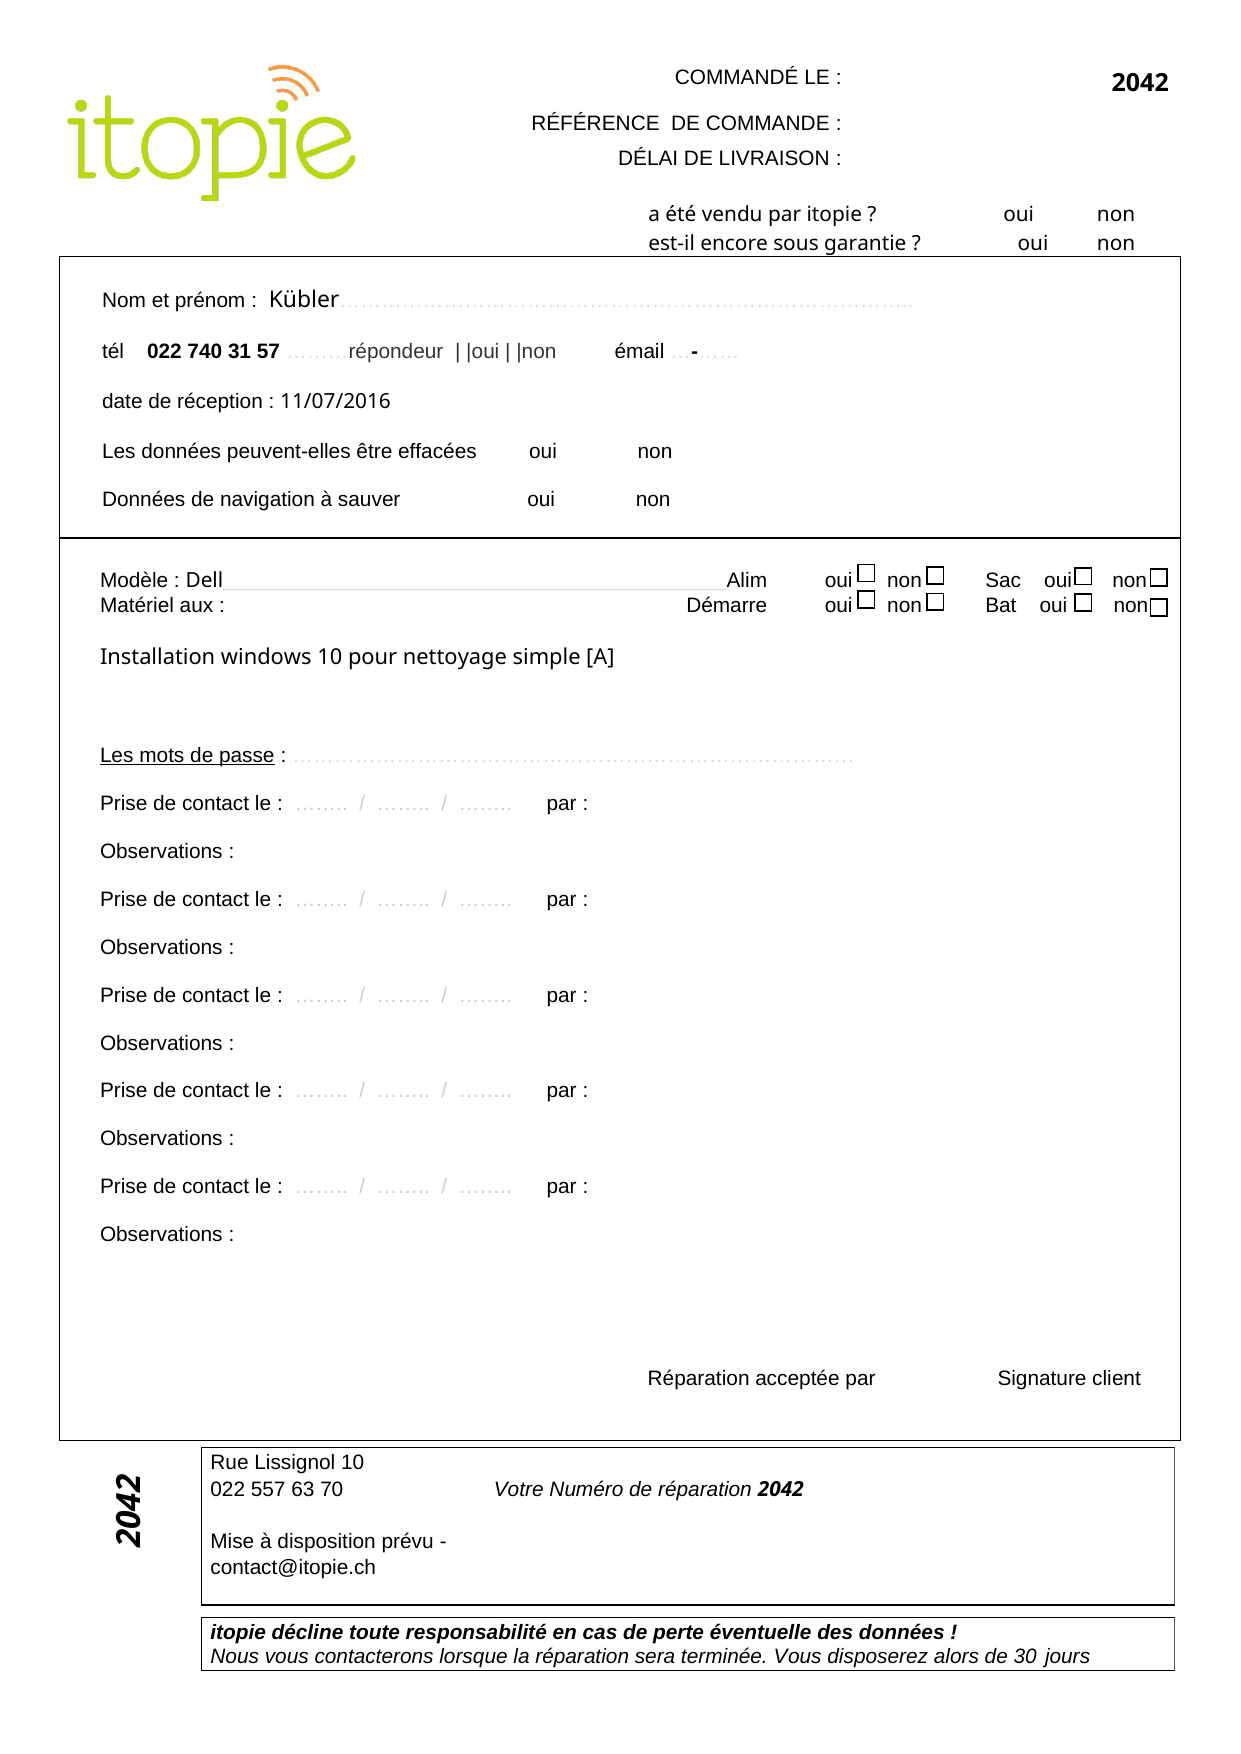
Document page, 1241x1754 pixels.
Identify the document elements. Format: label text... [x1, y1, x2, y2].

text Réparation acceptée par Signature client [60, 1363, 1180, 1390]
text Nom et prénom : Kübler……………………………………………………………………….. [60, 280, 1180, 314]
text Modèle : Dell Alim oui non Sac oui non [879, 562, 925, 590]
table_header 2042 [59, 1441, 195, 1677]
text est-il encore sous garantie ? oui non [59, 228, 1181, 256]
text Prise de contact le : …….. / …….. / …….. par : [60, 979, 1180, 1006]
table_header COMMANDÉ LE : [490, 59, 847, 104]
text date de réception : 11/07/2016 [60, 383, 1180, 415]
table_cell [847, 140, 1180, 175]
text Observations : [60, 836, 1180, 863]
table_cell itopie décline toute responsabilité en cas de perte éventuelle des données ! Nous vous contacterons lorsque la réparation sera terminée. Vous disposerez alors de 30 jours [195, 1611, 1180, 1677]
text Observations : [60, 931, 1180, 958]
text Modèle : Dell Alim oui non Sac oui non [948, 562, 1180, 590]
table_cell DÉLAI DE LIVRAISON : [490, 140, 847, 175]
text a été vendu par itopie ? oui non [59, 199, 1181, 228]
table_cell [847, 105, 1180, 140]
text Prise de contact le : …….. / …….. / …….. par : [60, 1171, 1180, 1198]
text Les mots de passe : ……………………………………………………………………… [60, 740, 1180, 767]
picture [67, 65, 356, 201]
text Observations : [60, 1123, 1180, 1150]
text tél 022 740 31 57 ………répondeur | |oui | |non émail …-…… [60, 335, 1180, 362]
text Observations : [60, 1027, 1180, 1054]
text Modèle : Dell Alim oui non Sac oui non [60, 562, 856, 590]
text Prise de contact le : …….. / …….. / …….. par : [60, 1075, 1180, 1102]
text Matériel aux : Démarre oui non Bat oui non [60, 590, 1180, 617]
text Prise de contact le : …….. / …….. / …….. par : [60, 883, 1180, 911]
text Prise de contact le : …….. / …….. / …….. par : [60, 788, 1180, 815]
table_header 2042 [847, 59, 1180, 104]
text Installation windows 10 pour nettoyage simple [A] [60, 638, 1180, 671]
text Observations : [60, 1219, 1180, 1246]
table_cell RÉFÉRENCE DE COMMANDE : [490, 105, 847, 140]
table_header Rue Lissignol 10 022 557 63 70 Votre Numéro de réparation 2042 Mise à disposition prévu - contact@itopie.ch [195, 1441, 1180, 1611]
text Données de navigation à sauver oui non [60, 484, 1180, 511]
text Les données peuvent-elles être effacées oui non [60, 436, 1180, 463]
